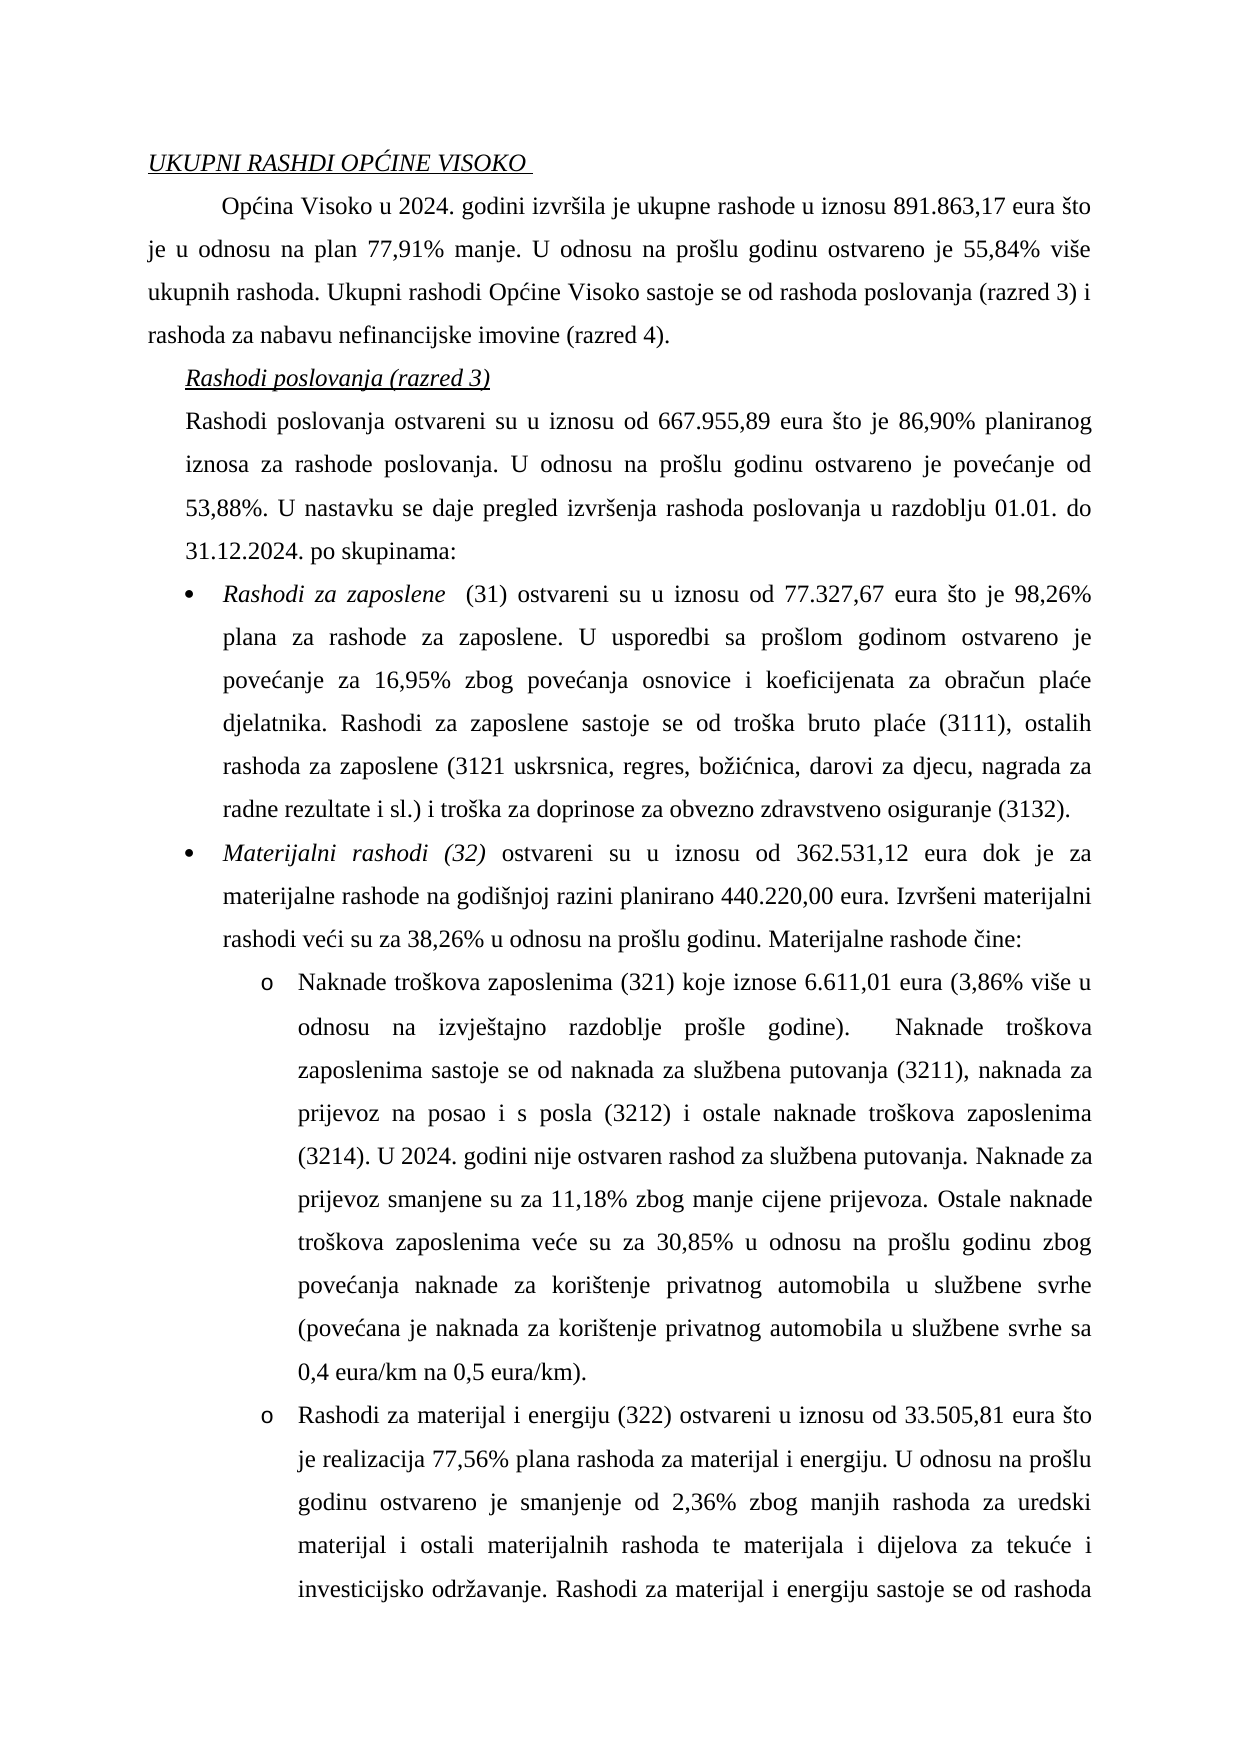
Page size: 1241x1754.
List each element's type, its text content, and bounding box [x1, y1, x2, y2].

list Naknade troškova zaposlenima (321) koje iznose 6.611,01 eura (3,86% više u odnosu na izvještajno razdoblje prošle godine). Naknade troškova zaposlenima sastoje se od naknada za službena putovanja (3211), naknada za prijevoz na posao i s posla (3212) i ostale naknade troškova zaposlenima (3214). U 2024. godini nije ostvaren rashod za službena putovanja. Naknade za prijevoz smanjene su za 11,18% zbog manje cijene prijevoza. Ostale naknade troškova zaposlenima veće su za 30,85% u odnosu na prošlu godinu zbog povećanja naknade za korištenje privatnog automobila u službene svrhe (povećana je naknada za korištenje privatnog automobila u službene svrhe sa 0,4 eura/km na 0,5 eura/km). [260, 967, 1093, 1385]
text Općina Visoko u 2024. godini izvršila je ukupne rashode u iznosu 891.863,17 eura što je u odnosu na plan 77,91% manje. U odnosu na prošlu godinu ostvareno je 55,84% više ukupnih rashoda. Ukupni rashodi Općine Visoko sastoje se od rashoda poslovanja (razred 3) i rashoda za nabavu nefinancijske imovine (razred 4). [148, 191, 1093, 349]
list Rashodi za materijal i energiju (322) ostvareni u iznosu od 33.505,81 eura što je realizacija 77,56% plana rashoda za materijal i energiju. U odnosu na prošlu godinu ostvareno je smanjenje od 2,36% zbog manjih rashoda za uredski materijal i ostali materijalnih rashoda te materijala i dijelova za tekuće i investicijsko održavanje. Rashodi za materijal i energiju sastoje se od rashoda [260, 1400, 1093, 1602]
list Materijalni rashodi (32) ostvareni su u iznosu od 362.531,12 eura dok je za materijalne rashode na godišnjoj razini planirano 440.220,00 eura. Izvršeni materijalni rashodi veći su za 38,26% u odnosu na prošlu godinu. Materijalne rashode čine: [185, 838, 1093, 953]
text Rashodi poslovanja ostvareni su u iznosu od 667.955,89 eura što je 86,90% planiranog iznosa za rashode poslovanja. U odnosu na prošlu godinu ostvareno je povećanje od 53,88%. U nastavku se daje pregled izvršenja rashoda poslovanja u razdoblju 01.01. do 31.12.2024. po skupinama: [185, 406, 1093, 564]
text Rashodi poslovanja (razred 3) [148, 363, 1093, 392]
text UKUPNI RASHDI OPĆINE VISOKO [148, 148, 1093, 176]
list Rashodi za zaposlene (31) ostvareni su u iznosu od 77.327,67 eura što je 98,26% plana za rashode za zaposlene. U usporedbi sa prošlom godinom ostvareno je povećanje za 16,95% zbog povećanja osnovice i koeficijenata za obračun plaće djelatnika. Rashodi za zaposlene sastoje se od troška bruto plaće (3111), ostalih rashoda za zaposlene (3121 uskrsnica, regres, božićnica, darovi za djecu, nagrada za radne rezultate i sl.) i troška za doprinose za obvezno zdravstveno osiguranje (3132). [185, 579, 1093, 823]
